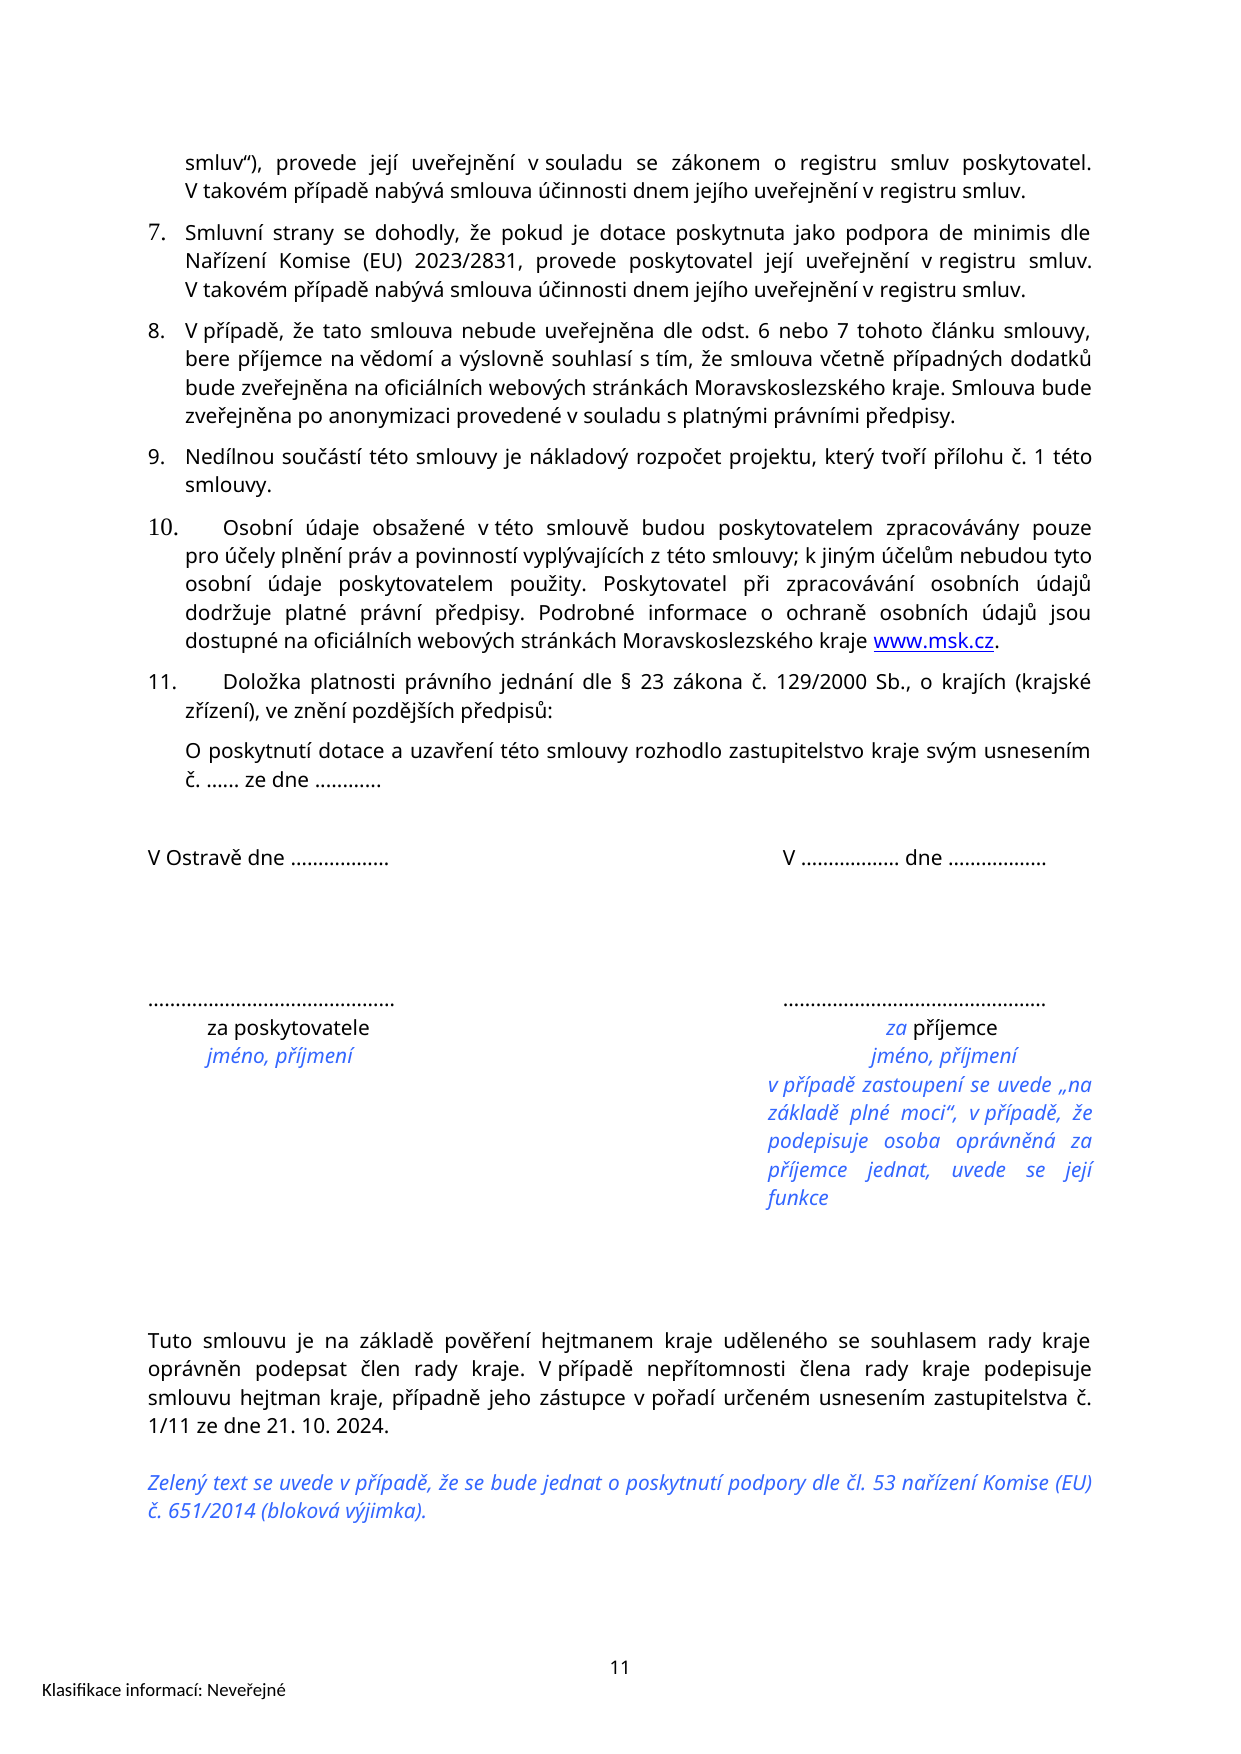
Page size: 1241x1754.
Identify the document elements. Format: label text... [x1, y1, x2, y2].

list smluv“), provede její uveřejnění v souladu se zákonem o registru smluv poskytovatel. V takovém případě nabývá smlouva účinnosti dnem jejího uveřejnění v registru smluv. [148, 148, 1092, 204]
list Osobní údaje obsažené v této smlouvě budou poskytovatelem zpracovávány pouze pro účely plnění práv a povinností vyplývajících z této smlouvy; k jiným účelům nebudou tyto osobní údaje poskytovatelem použity. Poskytovatel při zpracovávání osobních údajů dodržuje platné právní předpisy. Podrobné informace o ochraně osobních údajů jsou dostupné na oficiálních webových stránkách Moravskoslezského kraje www.msk.cz. [148, 512, 1092, 655]
text v případě zastoupení se uvede „na základě plné moci“, v případě, že podepisuje osoba oprávněná za příjemce jednat, uvede se její funkce [768, 1070, 1092, 1212]
list Smluvní strany se dohodly, že pokud je dotace poskytnuta jako podpora de minimis dle Nařízení Komise (EU) 2023/2831, provede poskytovatel její uveřejnění v registru smluv. V takovém případě nabývá smlouva účinnosti dnem jejího uveřejnění v registru smluv. [148, 217, 1092, 303]
text O poskytnutí dotace a uzavření této smlouvy rozhodlo zastupitelstvo kraje svým usnesením č. …... ze dne ............ [185, 737, 1092, 793]
list Nedílnou součástí této smlouvy je nákladový rozpočet projektu, který tvoří přílohu č. 1 této smlouvy. [148, 442, 1092, 499]
text Zelený text se uvede v případě, že se bude jednat o poskytnutí podpory dle čl. 53 nařízení Komise (EU) č. 651/2014 (bloková výjimka). [148, 1468, 1092, 1525]
text jméno, příjmení jméno, příjmení [207, 1041, 1092, 1070]
list Doložka platnosti právního jednání dle § 23 zákona č. 129/2000 Sb., o krajích (krajské zřízení), ve znění pozdějších předpisů: [148, 667, 1092, 724]
text Tuto smlouvu je na základě pověření hejtmanem kraje uděleného se souhlasem rady kraje oprávněn podepsat člen rady kraje. V případě nepřítomnosti člena rady kraje podepisuje smlouvu hejtman kraje, případně jeho zástupce v pořadí určeném usnesením zastupitelstva č. 1/11 ze dne 21. 10. 2024. [148, 1326, 1092, 1439]
text V Ostravě dne ……………… V ……………… dne ……………… [148, 843, 1092, 872]
text za poskytovatele za příjemce [207, 1013, 1092, 1041]
list V případě, že tato smlouva nebude uveřejněna dle odst. 6 nebo 7 tohoto článku smlouvy, bere příjemce na vědomí a výslovně souhlasí s tím, že smlouva včetně případných dodatků bude zveřejněna na oficiálních webových stránkách Moravskoslezského kraje. Smlouva bude zveřejněna po anonymizaci provedené v souladu s platnými právními předpisy. [148, 316, 1092, 430]
text ……………………………………… ………………………………………… [148, 984, 1092, 1013]
